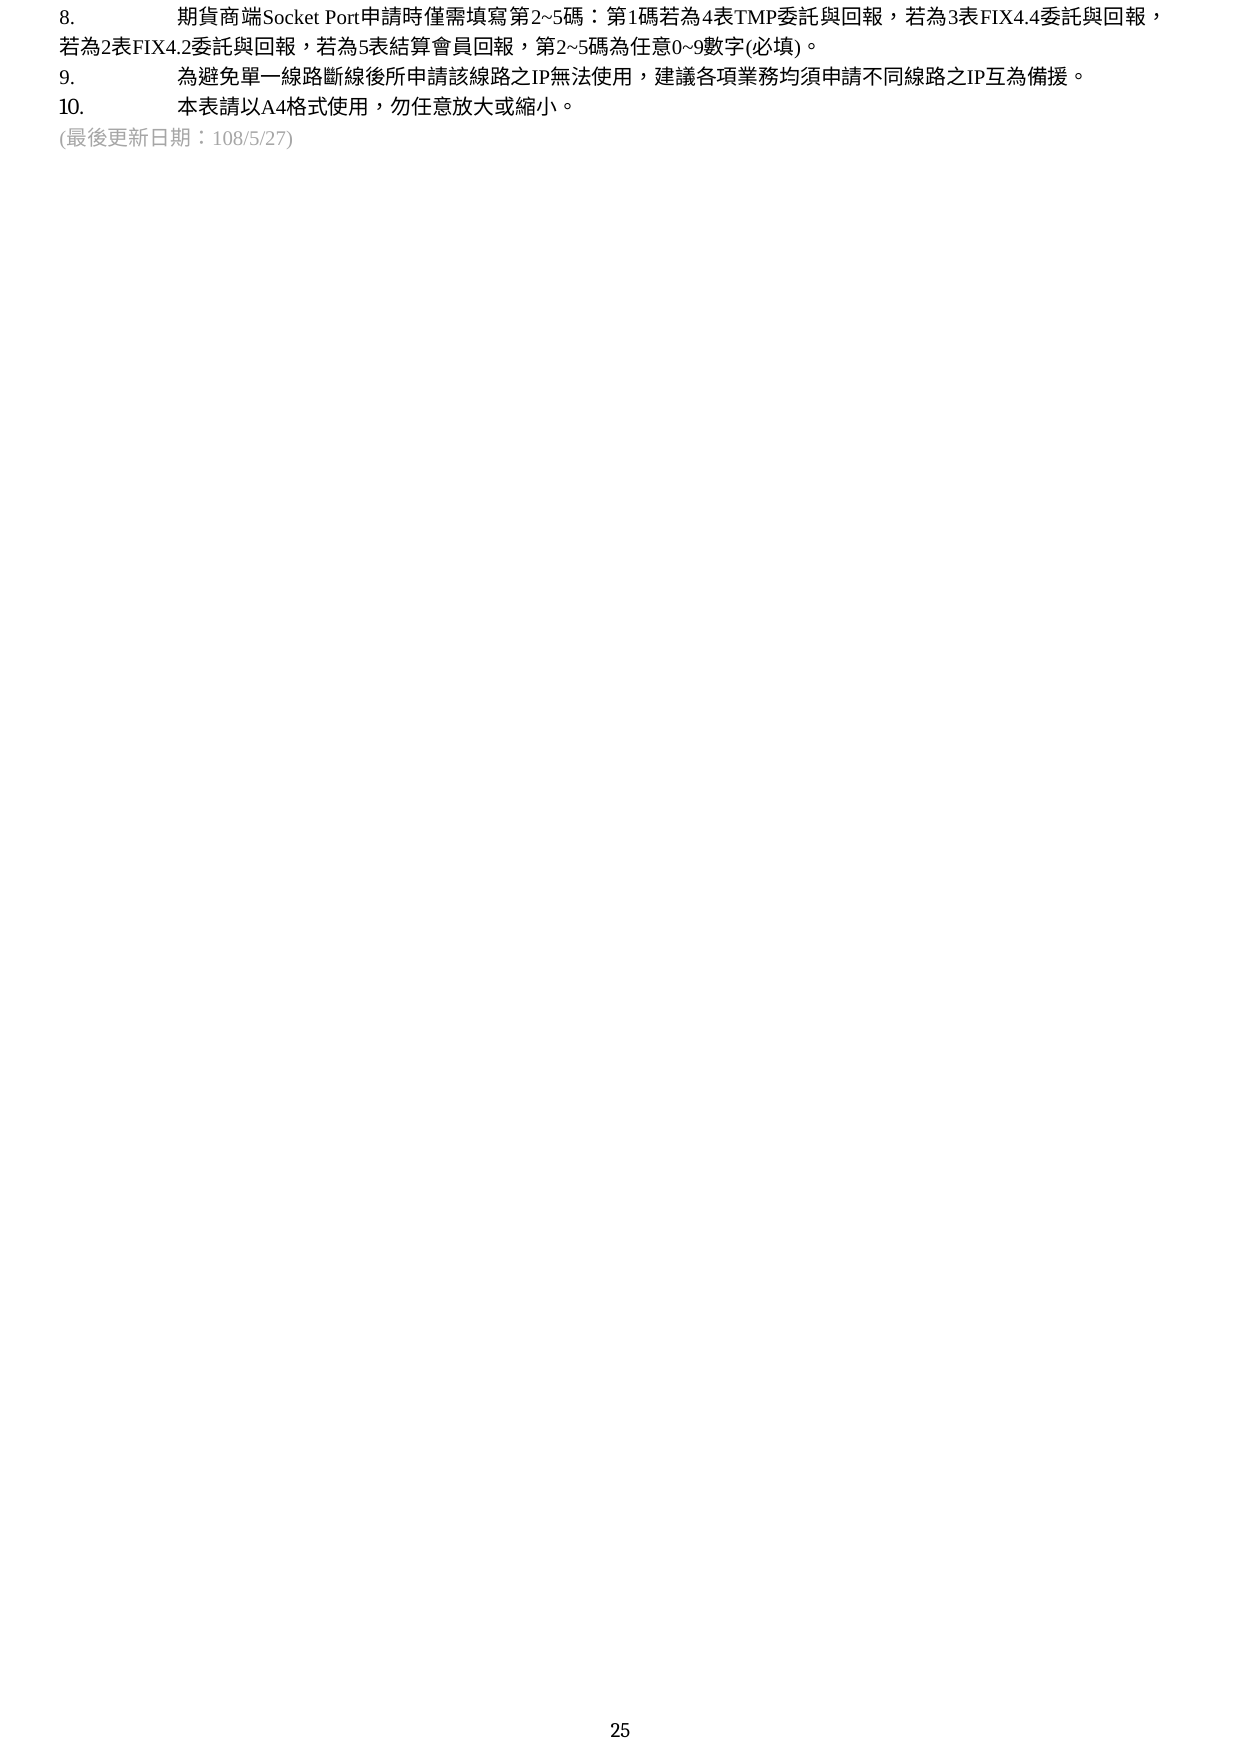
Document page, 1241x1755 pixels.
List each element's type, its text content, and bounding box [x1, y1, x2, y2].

list 為避免單一線路斷線後所申請該線路之IP無法使用，建議各項業務均須申請不同線路之IP互為備援。 [59, 60, 1168, 91]
list 本表請以A4格式使用，勿任意放大或縮小。 (最後更新日期：108/5/27) [59, 91, 1168, 151]
list 期貨商端Socket Port申請時僅需填寫第2~5碼：第1碼若為4表TMP委託與回報，若為3表FIX4.4委託與回報，若為2表FIX4.2委託與回報，若為5表結算會員回報，第2~5碼為任意0~9數字(必填)。 [59, 0, 1168, 60]
